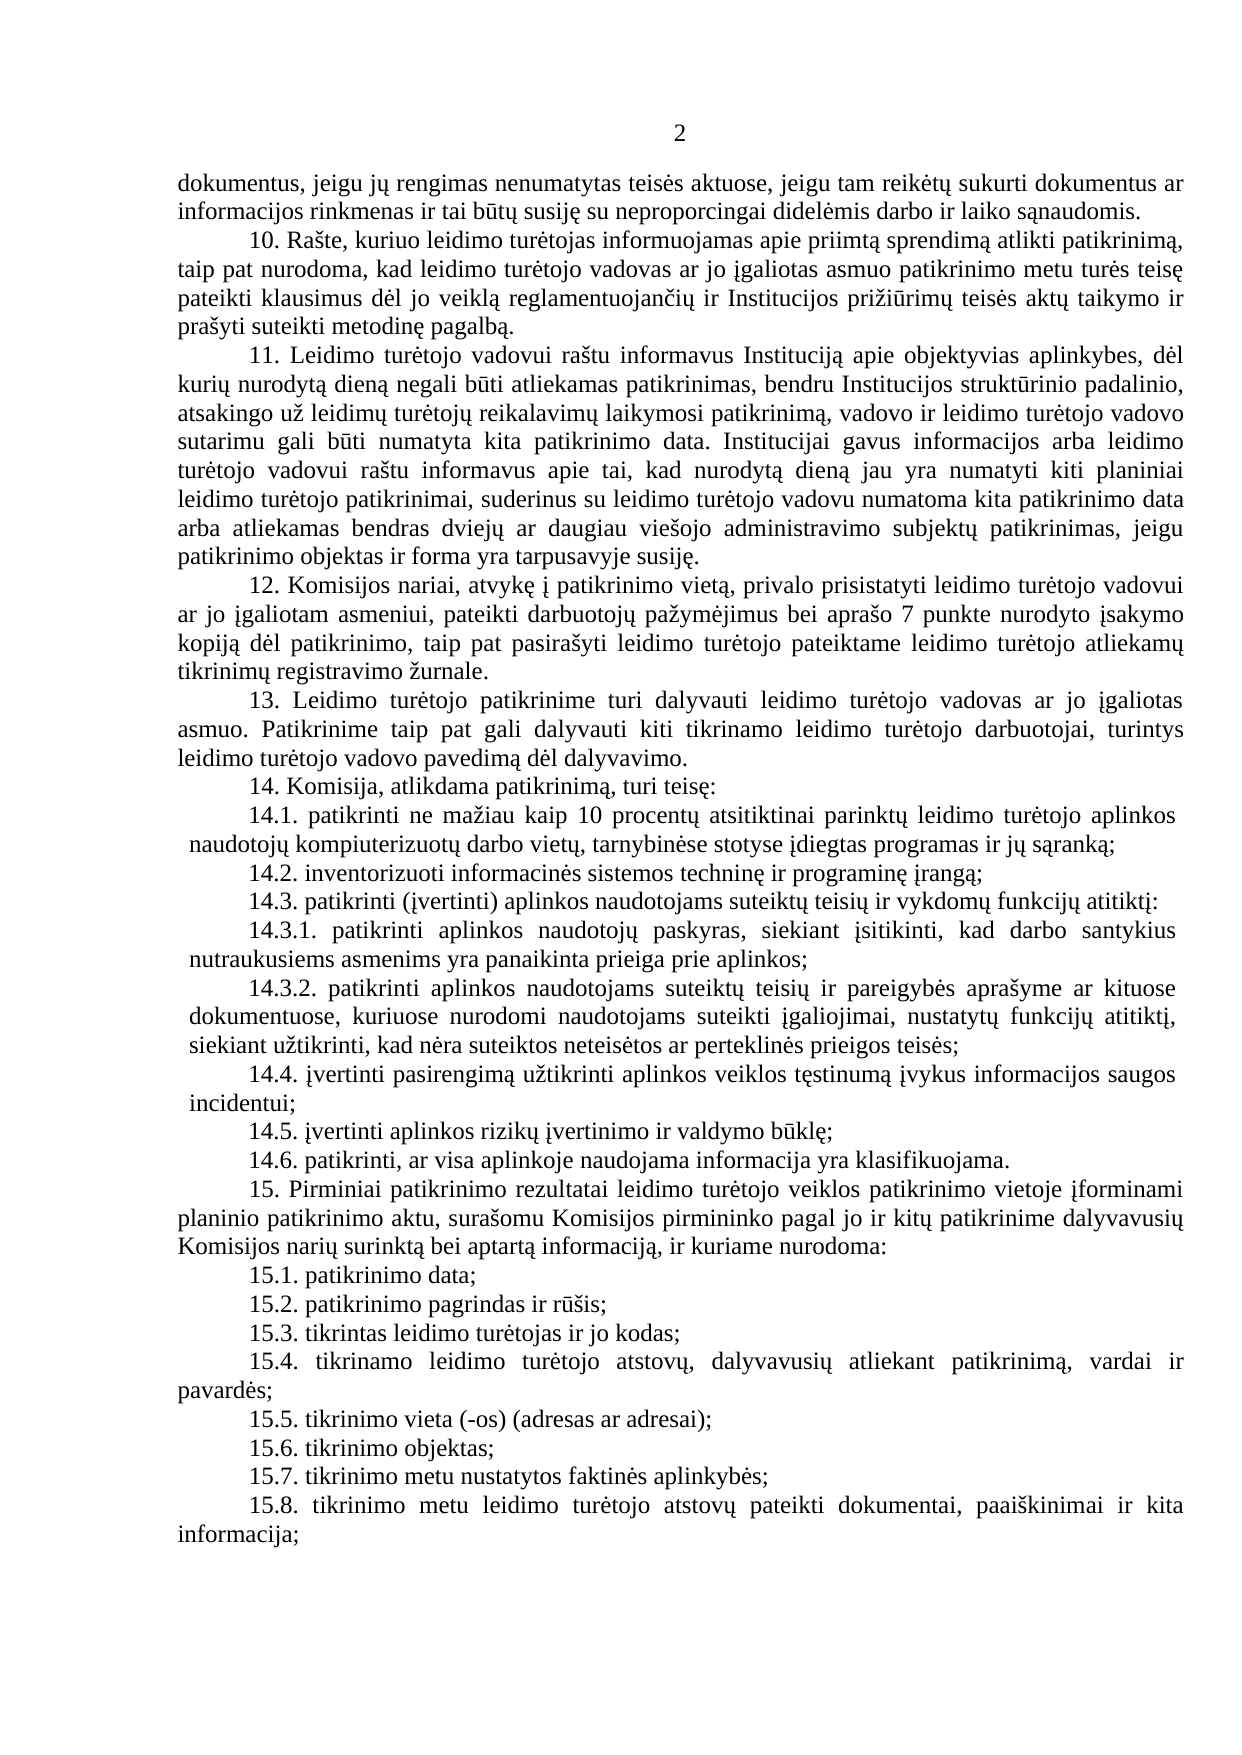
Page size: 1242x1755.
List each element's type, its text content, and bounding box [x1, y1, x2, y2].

text 14.5. įvertinti aplinkos rizikų įvertinimo ir valdymo būklę; [189, 1116, 1177, 1145]
text 15.7. tikrinimo metu nustatytos faktinės aplinkybės; [177, 1461, 1185, 1490]
text 14.2. inventorizuoti informacinės sistemos techninę ir programinę įrangą; [189, 858, 1177, 886]
text 14.6. patikrinti, ar visa aplinkoje naudojama informacija yra klasifikuojama. [189, 1145, 1177, 1174]
text 15.3. tikrintas leidimo turėtojas ir jo kodas; [177, 1318, 1185, 1346]
text 15.5. tikrinimo vieta (-os) (adresas ar adresai); [177, 1404, 1185, 1433]
text 13. Leidimo turėtojo patikrinime turi dalyvauti leidimo turėtojo vadovas ar jo įgaliotas asmuo. Patikrinime taip pat gali dalyvauti kiti tikrinamo leidimo turėtojo darbuotojai, turintys leidimo turėtojo vadovo pavedimą dėl dalyvavimo. [177, 685, 1185, 771]
text 14.4. įvertinti pasirengimą užtikrinti aplinkos veiklos tęstinumą įvykus informacijos saugos incidentui; [189, 1059, 1177, 1116]
text 12. Komisijos nariai, atvykę į patikrinimo vietą, privalo prisistatyti leidimo turėtojo vadovui ar jo įgaliotam asmeniui, pateikti darbuotojų pažymėjimus bei aprašo 7 punkte nurodyto įsakymo kopiją dėl patikrinimo, taip pat pasirašyti leidimo turėtojo pateiktame leidimo turėtojo atliekamų tikrinimų registravimo žurnale. [177, 570, 1185, 685]
text 10. Rašte, kuriuo leidimo turėtojas informuojamas apie priimtą sprendimą atlikti patikrinimą, taip pat nurodoma, kad leidimo turėtojo vadovas ar jo įgaliotas asmuo patikrinimo metu turės teisę pateikti klausimus dėl jo veiklą reglamentuojančių ir Institucijos prižiūrimų teisės aktų taikymo ir prašyti suteikti metodinę pagalbą. [177, 225, 1185, 340]
text 14.3. patikrinti (įvertinti) aplinkos naudotojams suteiktų teisių ir vykdomų funkcijų atitiktį: [189, 886, 1177, 915]
text 15.6. tikrinimo objektas; [177, 1433, 1185, 1461]
text dokumentus, jeigu jų rengimas nenumatytas teisės aktuose, jeigu tam reikėtų sukurti dokumentus ar informacijos rinkmenas ir tai būtų susiję su neproporcingai didelėmis darbo ir laiko sąnaudomis. [177, 168, 1185, 225]
text 15. Pirminiai patikrinimo rezultatai leidimo turėtojo veiklos patikrinimo vietoje įforminami planinio patikrinimo aktu, surašomu Komisijos pirmininko pagal jo ir kitų patikrinime dalyvavusių Komisijos narių surinktą bei aptartą informaciją, ir kuriame nurodoma: [177, 1174, 1185, 1260]
text 14. Komisija, atlikdama patikrinimą, turi teisę: [177, 771, 1185, 800]
text 14.1. patikrinti ne mažiau kaip 10 procentų atsitiktinai parinktų leidimo turėtojo aplinkos naudotojų kompiuterizuotų darbo vietų, tarnybinėse stotyse įdiegtas programas ir jų sąranką; [189, 800, 1177, 858]
text 14.3.2. patikrinti aplinkos naudotojams suteiktų teisių ir pareigybės aprašyme ar kituose dokumentuose, kuriuose nurodomi naudotojams suteikti įgaliojimai, nustatytų funkcijų atitiktį, siekiant užtikrinti, kad nėra suteiktos neteisėtos ar perteklinės prieigos teisės; [189, 973, 1177, 1059]
text 11. Leidimo turėtojo vadovui raštu informavus Instituciją apie objektyvias aplinkybes, dėl kurių nurodytą dieną negali būti atliekamas patikrinimas, bendru Institucijos struktūrinio padalinio, atsakingo už leidimų turėtojų reikalavimų laikymosi patikrinimą, vadovo ir leidimo turėtojo vadovo sutarimu gali būti numatyta kita patikrinimo data. Institucijai gavus informacijos arba leidimo turėtojo vadovui raštu informavus apie tai, kad nurodytą dieną jau yra numatyti kiti planiniai leidimo turėtojo patikrinimai, suderinus su leidimo turėtojo vadovu numatoma kita patikrinimo data arba atliekamas bendras dviejų ar daugiau viešojo administravimo subjektų patikrinimas, jeigu patikrinimo objektas ir forma yra tarpusavyje susiję. [177, 340, 1185, 570]
text 15.2. patikrinimo pagrindas ir rūšis; [177, 1289, 1185, 1318]
text 15.8. tikrinimo metu leidimo turėtojo atstovų pateikti dokumentai, paaiškinimai ir kita informacija; [177, 1490, 1185, 1548]
text 14.3.1. patikrinti aplinkos naudotojų paskyras, siekiant įsitikinti, kad darbo santykius nutraukusiems asmenims yra panaikinta prieiga prie aplinkos; [189, 915, 1177, 973]
text 15.4. tikrinamo leidimo turėtojo atstovų, dalyvavusių atliekant patikrinimą, vardai ir pavardės; [177, 1346, 1185, 1404]
text 15.1. patikrinimo data; [177, 1260, 1185, 1289]
